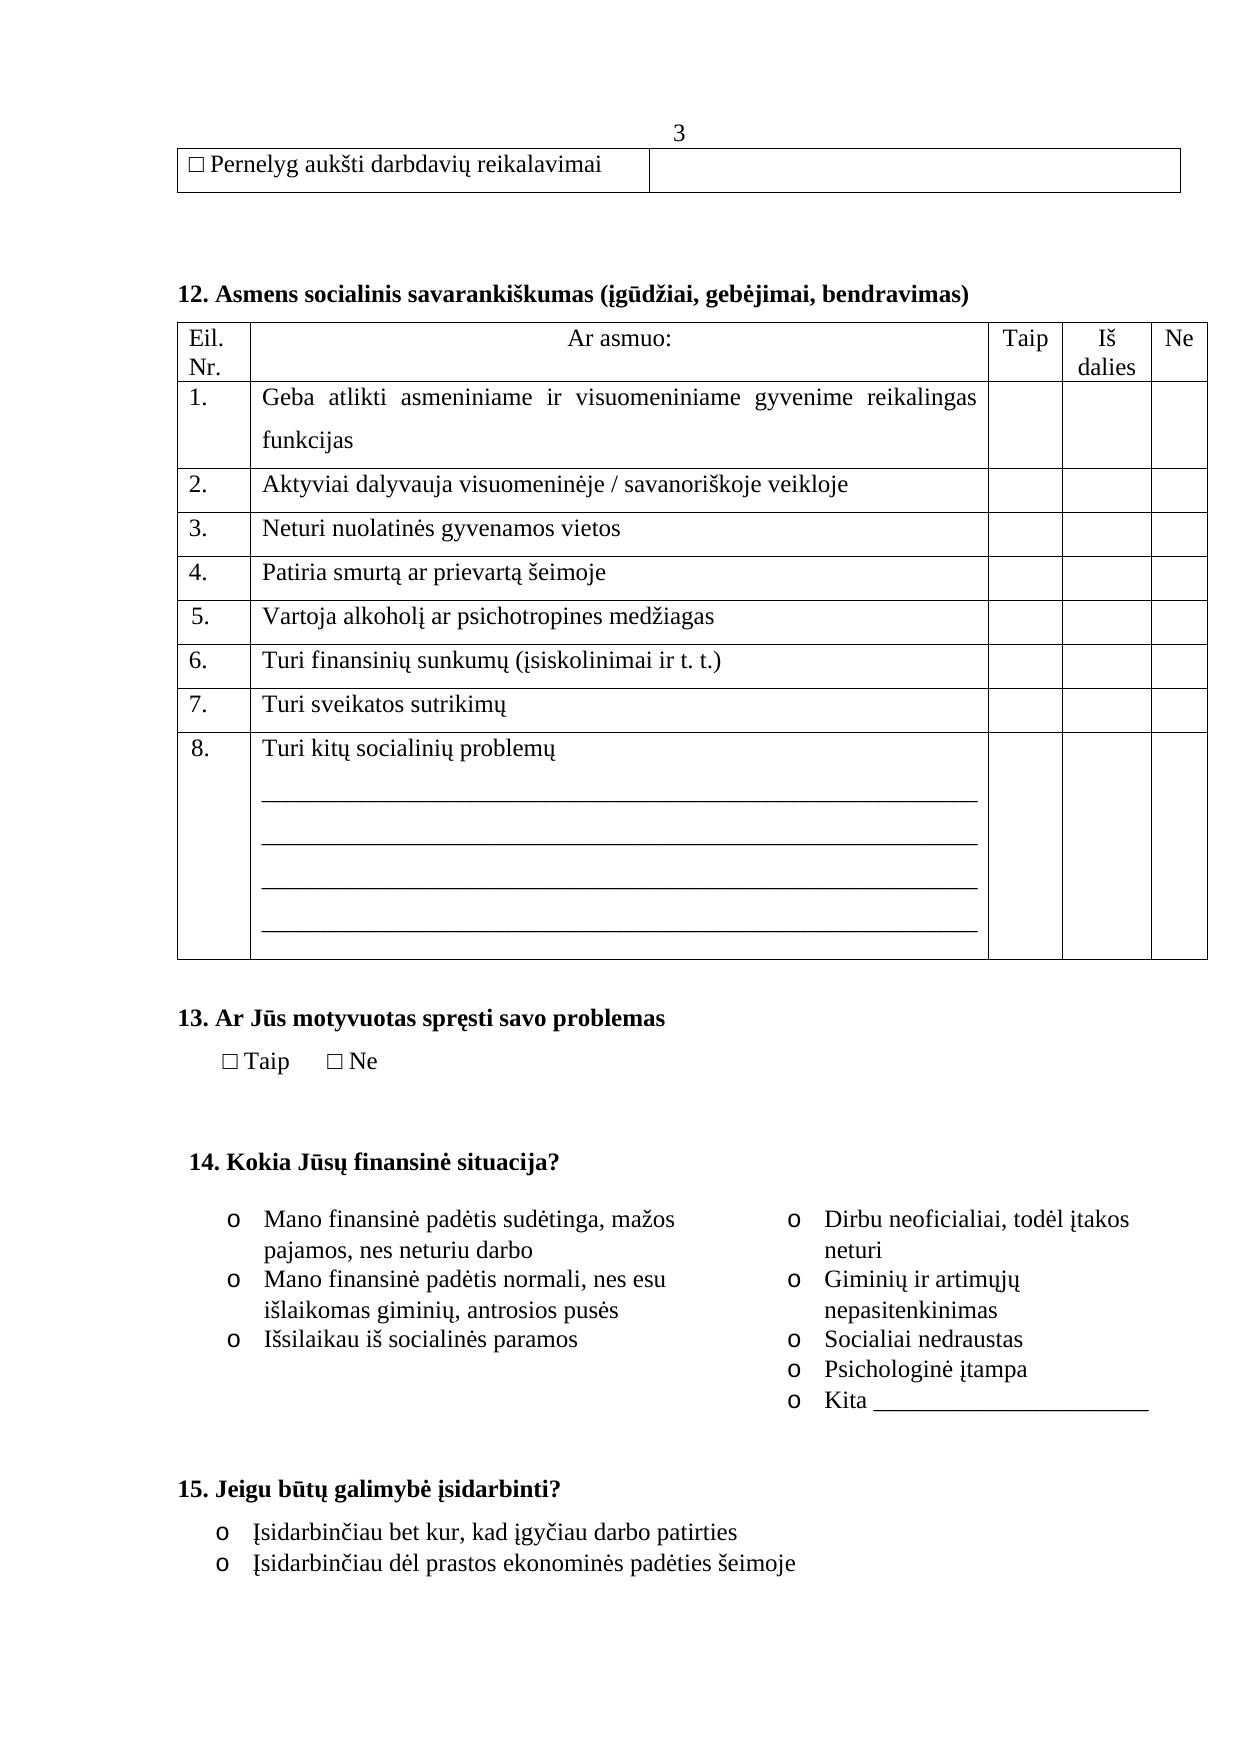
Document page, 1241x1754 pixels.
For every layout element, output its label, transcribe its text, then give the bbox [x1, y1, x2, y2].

table_header Iš dalies [1063, 323, 1151, 381]
table_cell [1152, 733, 1207, 959]
table_cell Neturi nuolatinės gyvenamos vietos [251, 513, 988, 556]
table_cell Aktyviai dalyvauja visuomeninėje / savanoriškoje veikloje [251, 469, 988, 512]
table_cell Vartoja alkoholį ar psichotropines medžiagas [251, 601, 988, 644]
table_cell [989, 689, 1062, 732]
table_cell [1063, 513, 1151, 556]
table_cell 2. [178, 469, 250, 512]
table_cell [650, 149, 1180, 192]
table_header Taip [989, 323, 1062, 381]
table_cell [989, 733, 1062, 959]
table_cell [1063, 469, 1151, 512]
table_header Ne [1152, 323, 1207, 381]
table_cell [989, 601, 1062, 644]
table_cell 3. [178, 513, 250, 556]
table_cell [989, 645, 1062, 688]
text 15. Jeigu būtų galimybė įsidarbinti? [177, 1474, 1181, 1502]
table_cell [1152, 513, 1207, 556]
table_header 14. Kokia Jūsų finansinė situacija? o Mano finansinė padėtis sudėtinga, mažos pajamos, nes neturiu darbo o Mano finansinė padėtis normali, nes esu išlaikomas giminių, antrosios pusės o Išsilaikau iš socialinės paramos [177, 1147, 738, 1445]
table_cell [989, 382, 1062, 468]
text 13. Ar Jūs motyvuotas spręsti savo problemas [177, 1003, 1181, 1032]
table_header o Dirbu neoficialiai, todėl įtakos neturi o Giminių ir artimųjų nepasitenkinimas o Socialiai nedraustas o Psichologinė įtampa o Kita ______________________ [738, 1147, 1180, 1445]
table_cell [1152, 557, 1207, 600]
table_header Eil. Nr. [178, 323, 250, 381]
table_cell Patiria smurtą ar prievartą šeimoje [251, 557, 988, 600]
text o Įsidarbinčiau bet kur, kad įgyčiau darbo patirties [215, 1517, 1181, 1548]
table_cell [1063, 645, 1151, 688]
table_cell [1152, 645, 1207, 688]
text o Įsidarbinčiau dėl prastos ekonominės padėties šeimoje [215, 1548, 1181, 1578]
table_cell 8. [178, 733, 250, 959]
table_cell Turi finansinių sunkumų (įsiskolinimai ir t. t.) [251, 645, 988, 688]
table_cell 7. [178, 689, 250, 732]
table_cell 6. [178, 645, 250, 688]
table_cell [1152, 601, 1207, 644]
table_header Ar asmuo: [251, 323, 988, 381]
table_cell [1063, 733, 1151, 959]
table_cell Turi sveikatos sutrikimų [251, 689, 988, 732]
table_cell [989, 469, 1062, 512]
table_cell [1152, 689, 1207, 732]
table_cell [1152, 469, 1207, 512]
text □ Taip □ Ne [177, 1046, 1181, 1075]
text 12. Asmens socialinis savarankiškumas (įgūdžiai, gebėjimai, bendravimas) [177, 279, 1181, 308]
table_cell [1063, 557, 1151, 600]
table_cell [1063, 601, 1151, 644]
table_cell 1. [178, 382, 250, 468]
table_cell [1063, 382, 1151, 468]
table_cell [1063, 689, 1151, 732]
table_cell [989, 557, 1062, 600]
table_cell Geba atlikti asmeniniame ir visuomeniniame gyvenime reikalingas funkcijas [251, 382, 988, 468]
table_cell 4. [178, 557, 250, 600]
table_cell □ Pernelyg aukšti darbdavių reikalavimai [178, 149, 649, 192]
table_cell [1152, 382, 1207, 468]
table_cell [989, 513, 1062, 556]
table_cell Turi kitų socialinių problemų [251, 733, 988, 959]
table_cell 5. [178, 601, 250, 644]
